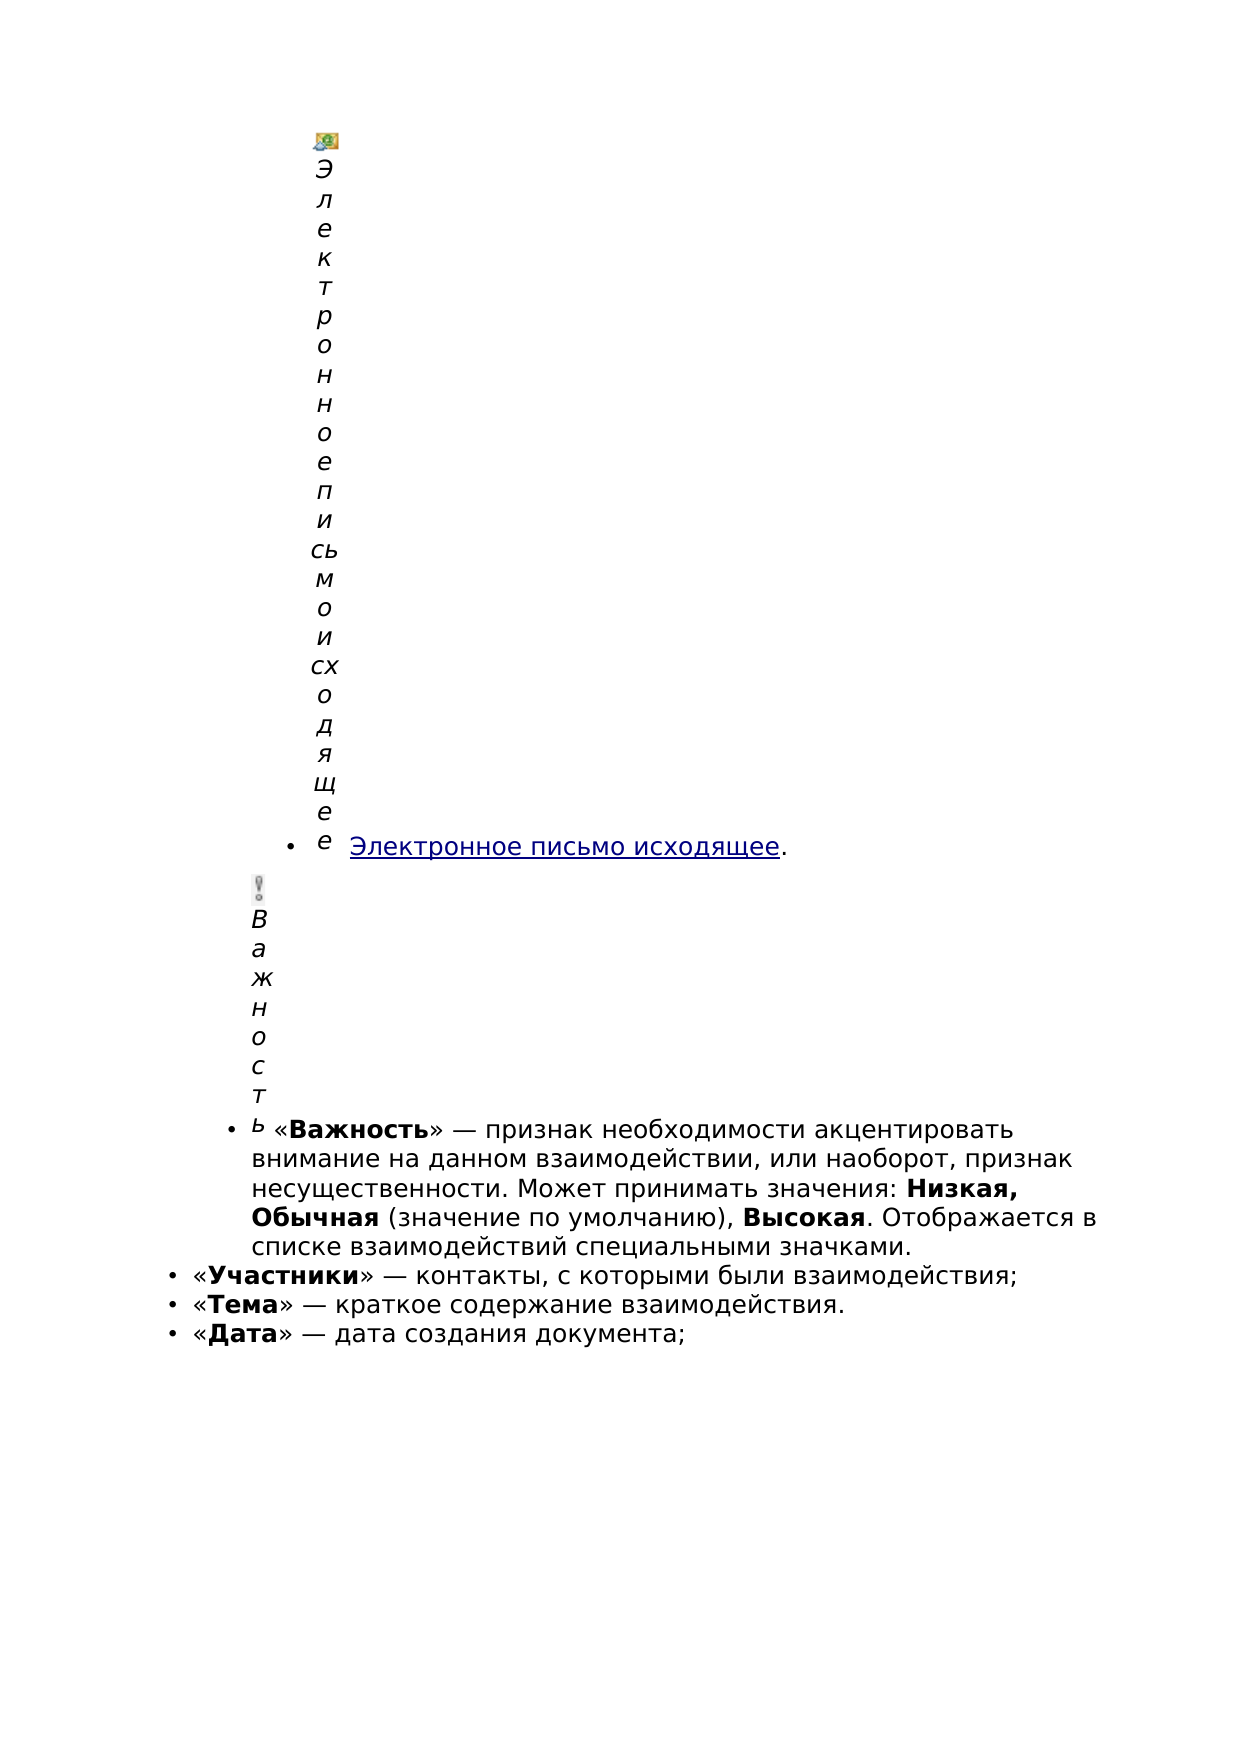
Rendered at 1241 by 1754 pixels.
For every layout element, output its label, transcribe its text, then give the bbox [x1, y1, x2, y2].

list «Участники» — контакты, с которыми были взаимодействия; [177, 1261, 1122, 1290]
list Важность [251, 980, 265, 1139]
list Электронное письмо исходящее. [295, 118, 1122, 862]
list Электронное письмо исходящее [310, 156, 341, 856]
list «Дата» — дата создания документа; [177, 1319, 1122, 1349]
list «Важность» — признак необходимости акцентировать внимание на данном взаимодействии, или наоборот, признак несущественности. Может принимать значения: Низкая, Обычная (значение по умолчанию), Высокая. Отображается в списке взаимодействий специальными значками. [236, 862, 1122, 1261]
picture [310, 130, 342, 156]
list «Тема» — краткое содержание взаимодействия. [177, 1290, 1122, 1319]
picture [251, 874, 265, 906]
list Важность [251, 906, 265, 985]
